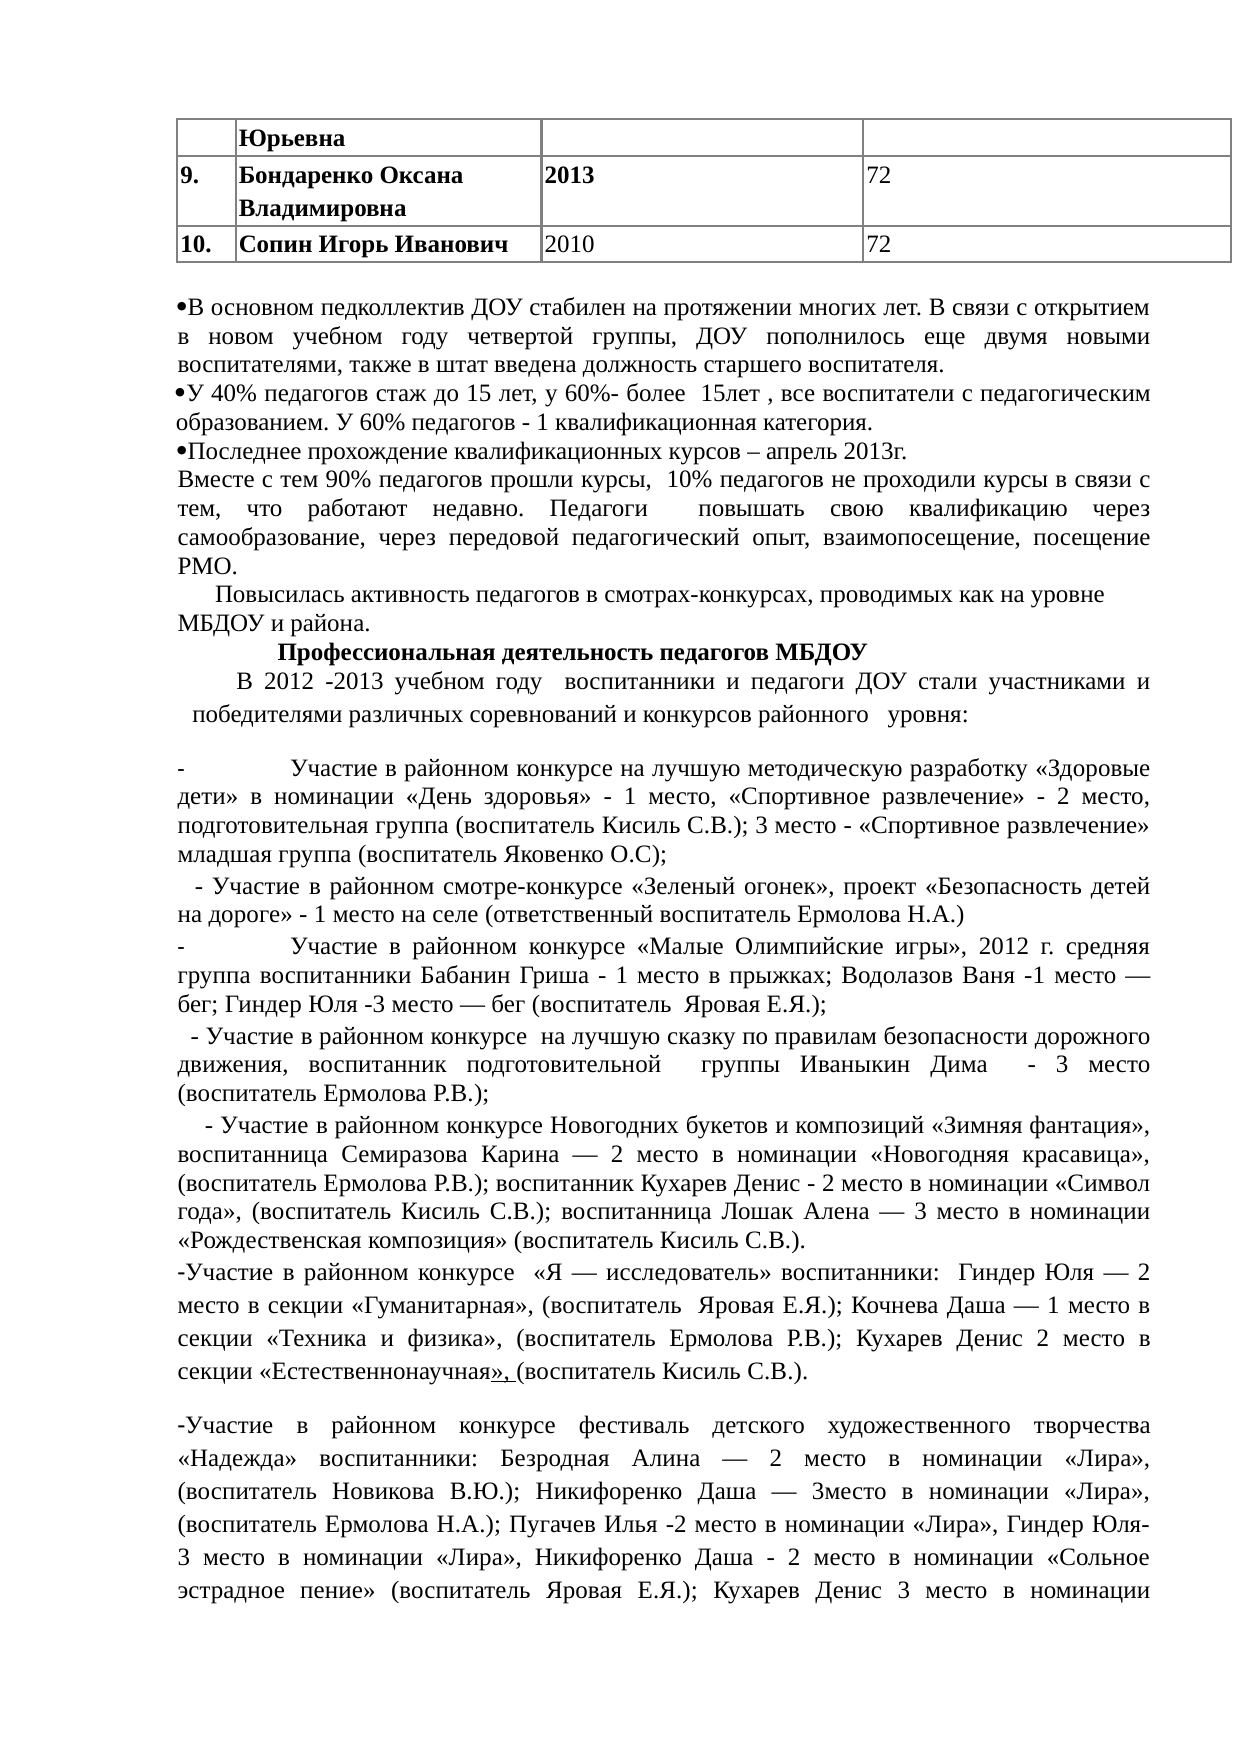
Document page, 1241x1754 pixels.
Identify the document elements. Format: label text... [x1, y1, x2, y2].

list Участие в районном конкурсе «Я — исследователь» воспитанники: Гиндер Юля — 2 место в секции «Гуманитарная», (воспитатель Яровая Е.Я.); Кочнева Даша — 1 место в секции «Техника и физика», (воспитатель Ермолова Р.В.); Кухарев Денис 2 место в секции «Естественнонаучная», (воспитатель Кисиль С.В.). [177, 1257, 1152, 1385]
table_cell 9. [178, 157, 235, 224]
list Участие в районном конкурсе фестиваль детского художественного творчества «Надежда» воспитанники: Безродная Алина — 2 место в номинации «Лира», (воспитатель Новикова В.Ю.); Никифоренко Даша — 3место в номинации «Лира», (воспитатель Ермолова Н.А.); Пугачев Илья -2 место в номинации «Лира», Гиндер Юля- 3 место в номинации «Лира», Никифоренко Даша - 2 место в номинации «Сольное эстрадное пение» (воспитатель Яровая Е.Я.); Кухарев Денис 3 место в номинации [177, 1410, 1152, 1604]
table_cell Бондаренко Оксана Владимировна [237, 157, 540, 224]
table_cell Сопин Игорь Иванович [237, 227, 540, 261]
list У 40% педагогов стаж до 15 лет, у 60%- более 15лет , все воспитатели с педагогическим образованием. У 60% педагогов - 1 квалификационная категория. [176, 378, 1152, 436]
table_cell 72 [864, 227, 1230, 261]
text Профессиональная деятельность педагогов МБДОУ [177, 637, 1152, 666]
table_cell 2013 [543, 157, 862, 224]
list Участие в районном конкурсе на лучшую методическую разработку «Здоровые дети» в номинации «День здоровья» - 1 место, «Спортивное развлечение» - 2 место, подготовительная группа (воспитатель Кисиль С.В.); 3 место - «Спортивное развлечение» младшая группа (воспитатель Яковенко О.С); [177, 753, 1152, 868]
text Повысилась активность педагогов в смотрах-конкурсах, проводимых как на уровне МБДОУ и района. [177, 579, 1152, 637]
table_cell 10. [178, 227, 235, 261]
text Вместе с тем 90% педагогов прошли курсы, 10% педагогов не проходили курсы в связи с тем, что работают недавно. Педагоги повышать свою квалификацию через самообразование, через передовой педагогический опыт, взаимопосещение, посещение РМО. [177, 464, 1152, 579]
list Участие в районном конкурсе «Малые Олимпийские игры», 2012 г. средняя группа воспитанники Бабанин Гриша - 1 место в прыжках; Водолазов Ваня -1 место — бег; Гиндер Юля -3 место — бег (воспитатель Яровая Е.Я.); [177, 931, 1152, 1018]
list В основном педколлектив ДОУ стабилен на протяжении многих лет. В связи с открытием в новом учебном году четвертой группы, ДОУ пополнилось еще двумя новыми воспитателями, также в штат введена должность старшего воспитателя. [177, 292, 1152, 378]
text - Участие в районном смотре-конкурсе «Зеленый огонек», проект «Безопасность детей на дороге» - 1 место на селе (ответственный воспитатель Ермолова Н.А.) [177, 871, 1152, 928]
table_cell Юрьевна [237, 120, 540, 155]
table_cell - [864, 120, 1230, 155]
table_cell [178, 120, 235, 155]
table_cell - [543, 120, 862, 155]
table_cell 2010 [543, 227, 862, 261]
text - Участие в районном конкурсе на лучшую сказку по правилам безопасности дорожного движения, воспитанник подготовительной группы Иваныкин Дима - 3 место (воспитатель Ермолова Р.В.); [177, 1021, 1152, 1107]
text В 2012 -2013 учебном году воспитанники и педагоги ДОУ стали участниками и победителями различных соревнований и конкурсов районного уровня: [192, 666, 1152, 727]
table_cell 72 [864, 157, 1230, 224]
list Последнее прохождение квалификационных курсов – апрель 2013г. [177, 436, 1152, 464]
text - Участие в районном конкурсе Новогодних букетов и композиций «Зимняя фантация», воспитанница Семиразова Карина — 2 место в номинации «Новогодняя красавица», (воспитатель Ермолова Р.В.); воспитанник Кухарев Денис - 2 место в номинации «Символ года», (воспитатель Кисиль С.В.); воспитанница Лошак Алена — 3 место в номинации «Рождественская композиция» (воспитатель Кисиль С.В.). [177, 1110, 1152, 1254]
